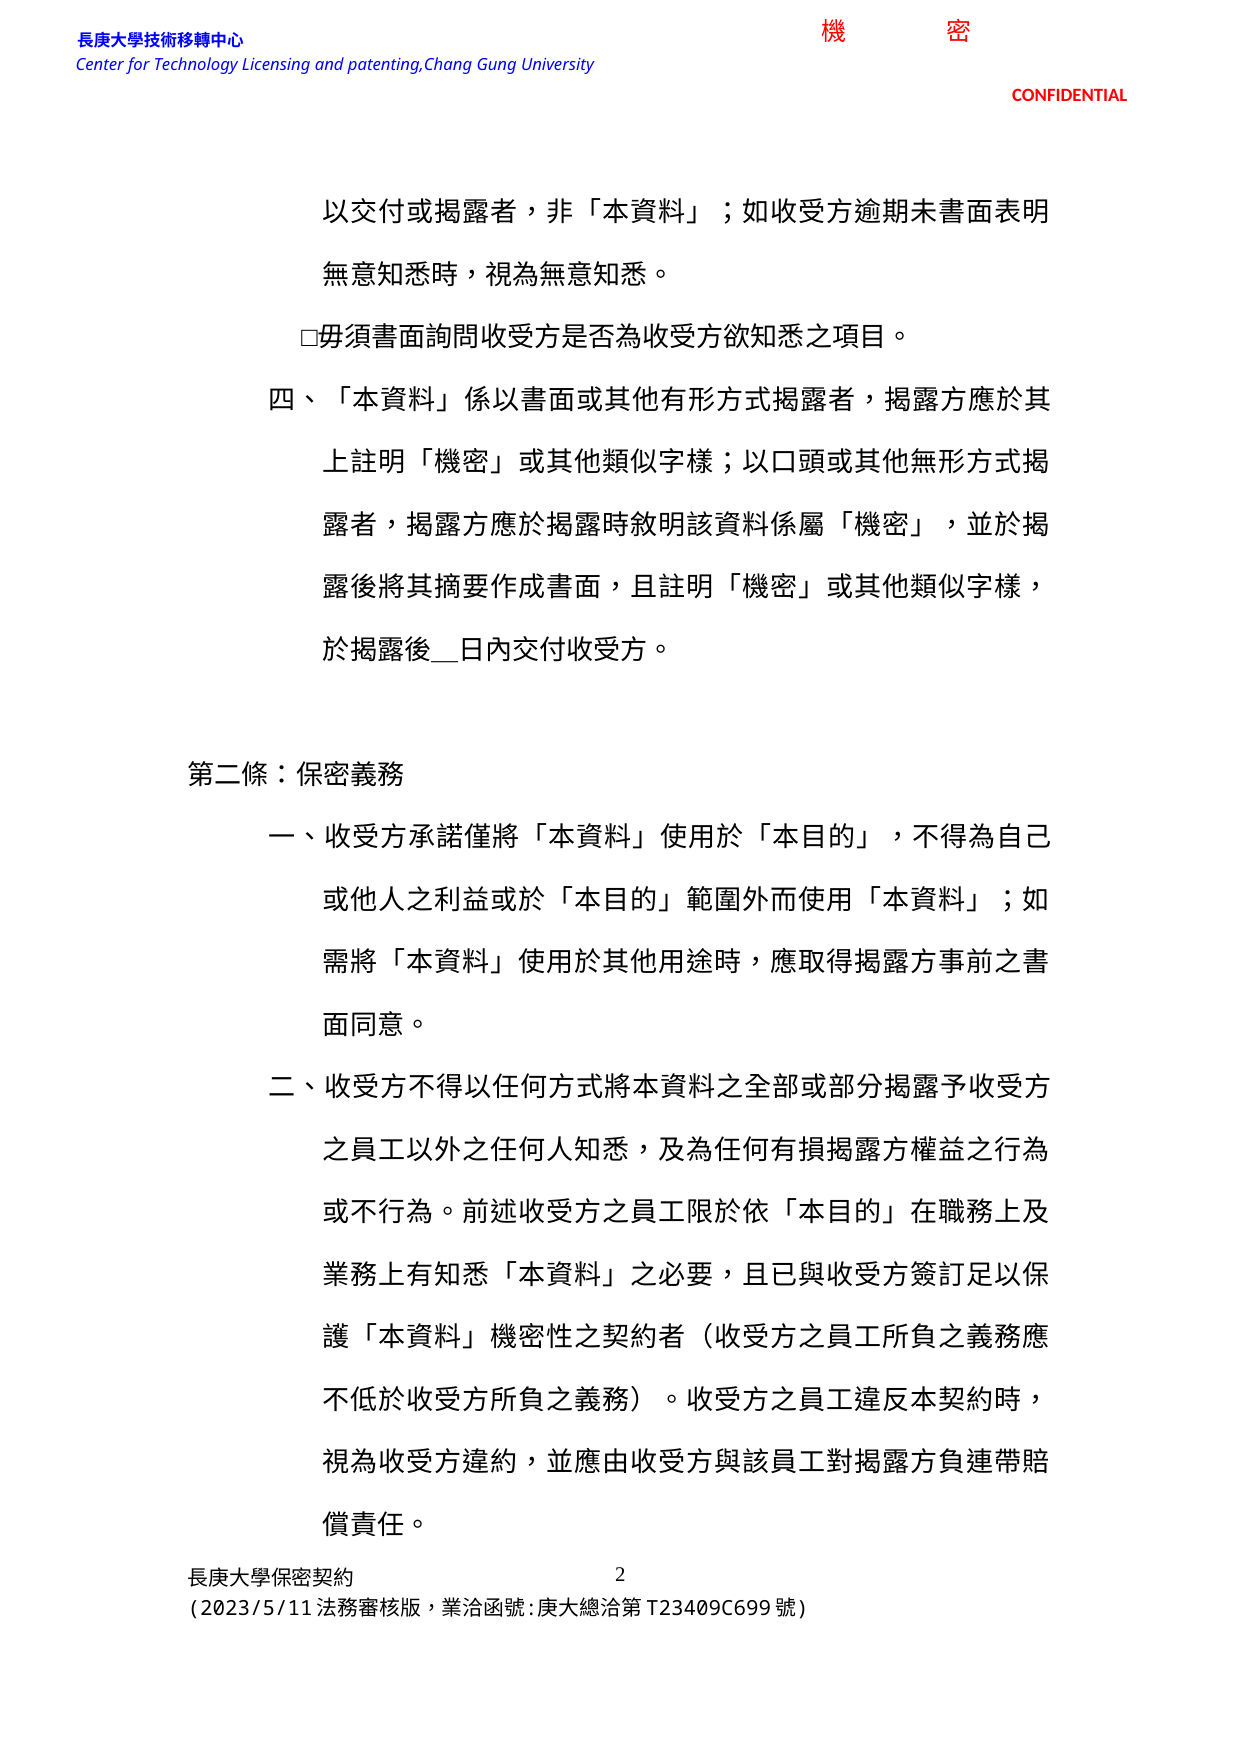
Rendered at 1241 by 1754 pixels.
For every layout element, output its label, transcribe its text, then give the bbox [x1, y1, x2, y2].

text 第二條：保密義務 [187, 731, 1053, 793]
text 一、收受方承諾僅將「本資料」使用於「本目的」，不得為自己或他人之利益或於「本目的」範圍外而使用「本資料」；如需將「本資料」使用於其他用途時，應取得揭露方事前之書面同意。 [268, 793, 1053, 1043]
text 四、「本資料」係以書面或其他有形方式揭露者，揭露方應於其上註明「機密」或其他類似字樣；以口頭或其他無形方式揭露者，揭露方應於揭露時敘明該資料係屬「機密」，並於揭露後將其摘要作成書面，且註明「機密」或其他類似字樣，於揭露後＿日內交付收受方。 [268, 356, 1053, 668]
text □毋須書面詢問收受方是否為收受方欲知悉之項目。 [268, 293, 1053, 356]
text 以交付或揭露者，非「本資料」；如收受方逾期未書面表明無意知悉時，視為無意知悉。 [268, 168, 1053, 293]
text 二、收受方不得以任何方式將本資料之全部或部分揭露予收受方之員工以外之任何人知悉，及為任何有損揭露方權益之行為或不行為。前述收受方之員工限於依「本目的」在職務上及業務上有知悉「本資料」之必要，且已與收受方簽訂足以保護「本資料」機密性之契約者（收受方之員工所負之義務應不低於收受方所負之義務）。收受方之員工違反本契約時，視為收受方違約，並應由收受方與該員工對揭露方負連帶賠償責任。 [268, 1043, 1053, 1543]
